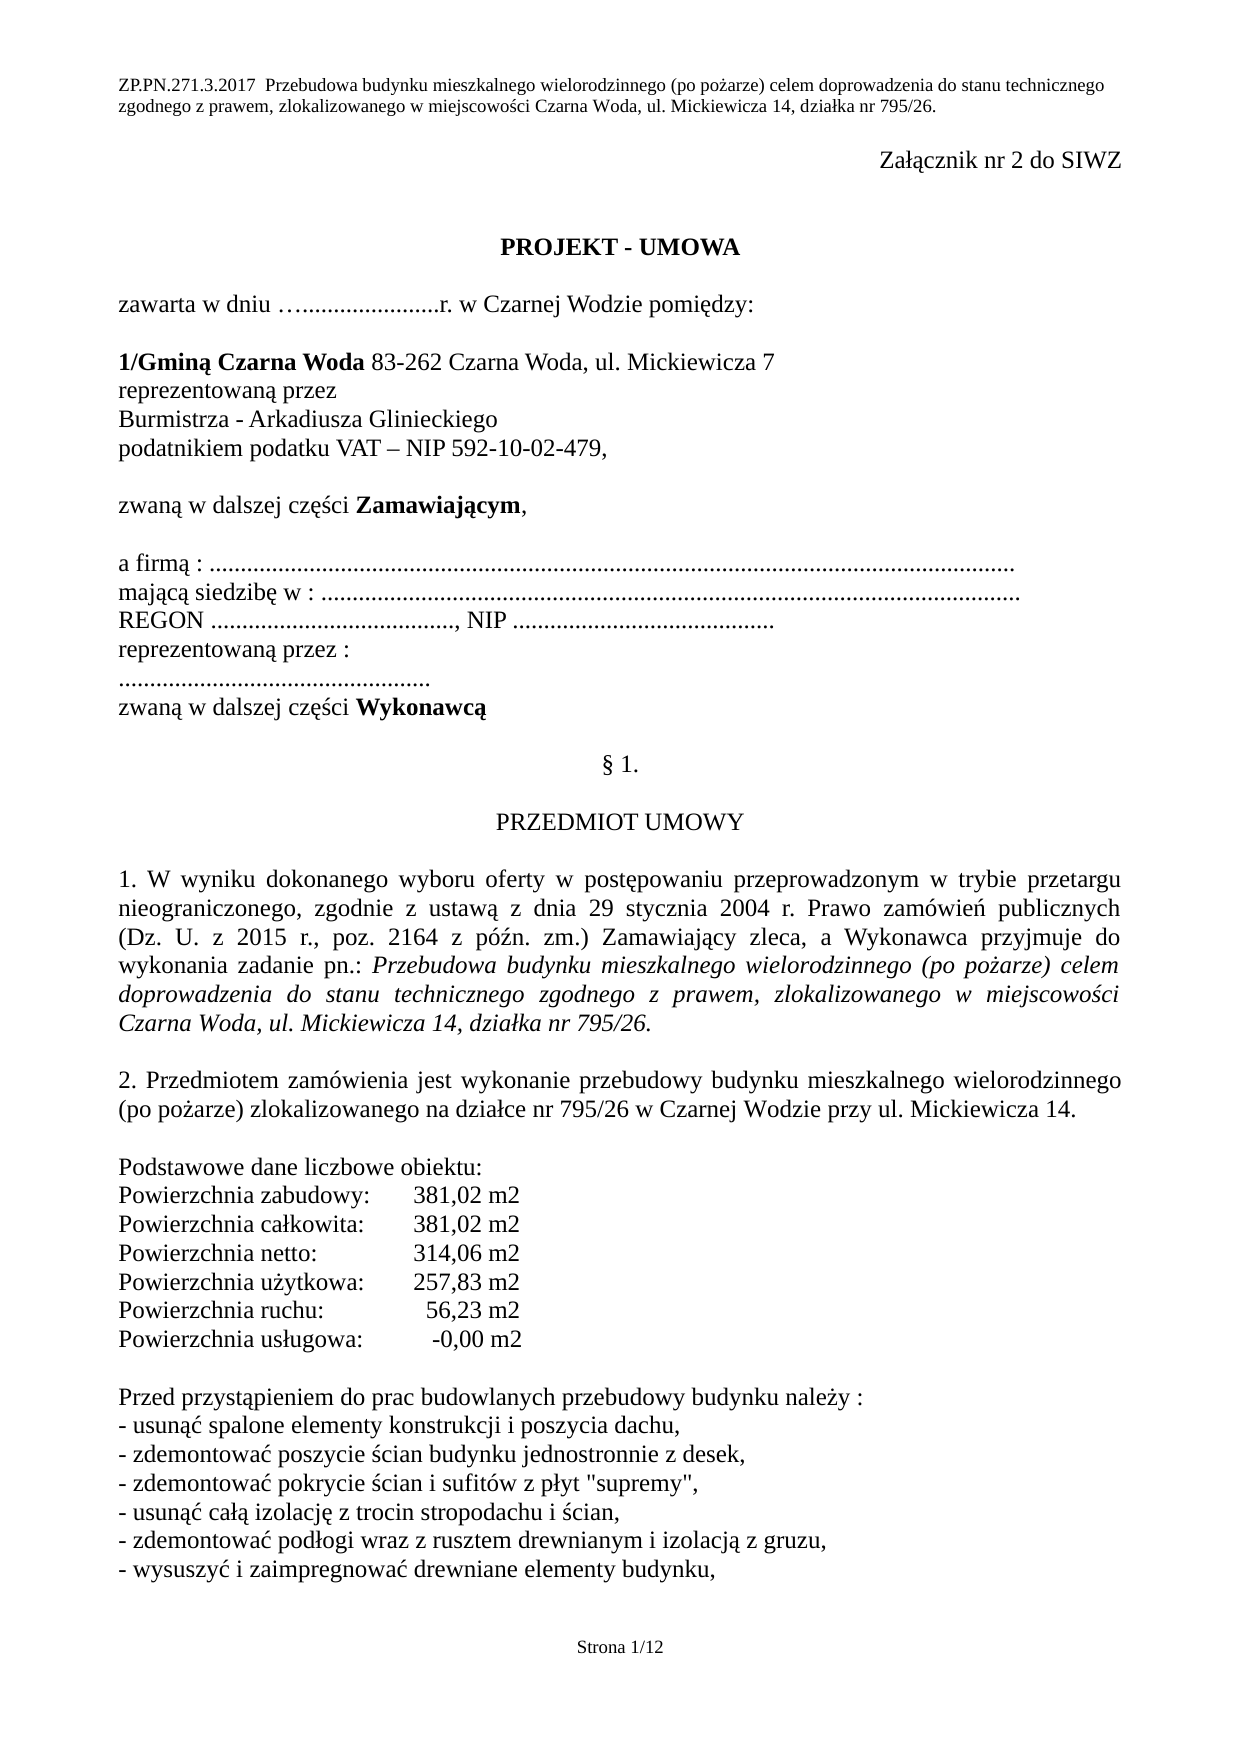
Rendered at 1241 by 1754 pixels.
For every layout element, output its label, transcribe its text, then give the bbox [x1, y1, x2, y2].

text .................................................. [118, 663, 1122, 692]
text 1. W wyniku dokonanego wyboru oferty w postępowaniu przeprowadzonym w trybie przetargu nieograniczonego, zgodnie z ustawą z dnia 29 stycznia 2004 r. Prawo zamówień publicznych (Dz. U. z 2015 r., poz. 2164 z późn. zm.) Zamawiający zleca, a Wykonawca przyjmuje do wykonania zadanie pn.: Przebudowa budynku mieszkalnego wielorodzinnego (po pożarze) celem doprowadzenia do stanu technicznego zgodnego z prawem, zlokalizowanego w miejscowości Czarna Woda, ul. Mickiewicza 14, działka nr 795/26. [118, 864, 1122, 1037]
text - zdemontować pokrycie ścian i sufitów z płyt "supremy", [118, 1468, 1122, 1497]
text Powierzchnia całkowita: 381,02 m2 [118, 1209, 1122, 1238]
text reprezentowaną przez [118, 376, 1122, 404]
text 2. Przedmiotem zamówienia jest wykonanie przebudowy budynku mieszkalnego wielorodzinnego (po pożarze) zlokalizowanego na działce nr 795/26 w Czarnej Wodzie przy ul. Mickiewicza 14. [118, 1066, 1122, 1123]
text Powierzchnia usługowa: -0,00 m2 [118, 1324, 1122, 1353]
text 1/Gminą Czarna Woda 83-262 Czarna Woda, ul. Mickiewicza 7 [118, 347, 1122, 376]
text zwaną w dalszej części Wykonawcą [118, 692, 1122, 721]
text zawarta w dniu …......................r. w Czarnej Wodzie pomiędzy: [118, 289, 1122, 318]
text - wysuszyć i zaimpregnować drewniane elementy budynku, [118, 1554, 1122, 1583]
text - zdemontować podłogi wraz z rusztem drewnianym i izolacją z gruzu, [118, 1526, 1122, 1554]
text zwaną w dalszej części Zamawiającym, [118, 491, 1122, 519]
text Podstawowe dane liczbowe obiektu: [118, 1152, 1122, 1181]
text - usunąć całą izolację z trocin stropodachu i ścian, [118, 1497, 1122, 1526]
text Burmistrza - Arkadiusza Glinieckiego [118, 404, 1122, 433]
text reprezentowaną przez : [118, 634, 1122, 663]
text Powierzchnia użytkowa: 257,83 m2 [118, 1267, 1122, 1296]
text Powierzchnia netto: 314,06 m2 [118, 1238, 1122, 1267]
text - usunąć spalone elementy konstrukcji i poszycia dachu, [118, 1411, 1122, 1439]
text Powierzchnia zabudowy: 381,02 m2 [118, 1181, 1122, 1209]
text REGON ......................................., NIP .......................................... [118, 606, 1122, 634]
text Powierzchnia ruchu: 56,23 m2 [118, 1296, 1122, 1324]
text - zdemontować poszycie ścian budynku jednostronnie z desek, [118, 1439, 1122, 1468]
text a firmą : ................................................................................................................................. [118, 548, 1122, 577]
text Przed przystąpieniem do prac budowlanych przebudowy budynku należy : [118, 1382, 1122, 1411]
text podatnikiem podatku VAT – NIP 592-10-02-479, [118, 433, 1122, 462]
text Załącznik nr 2 do SIWZ [118, 146, 1122, 174]
text PRZEDMIOT UMOWY [118, 807, 1122, 836]
text mającą siedzibę w : ................................................................................................................ [118, 577, 1122, 606]
text PROJEKT - UMOWA [118, 232, 1122, 261]
text § 1. [118, 749, 1122, 778]
